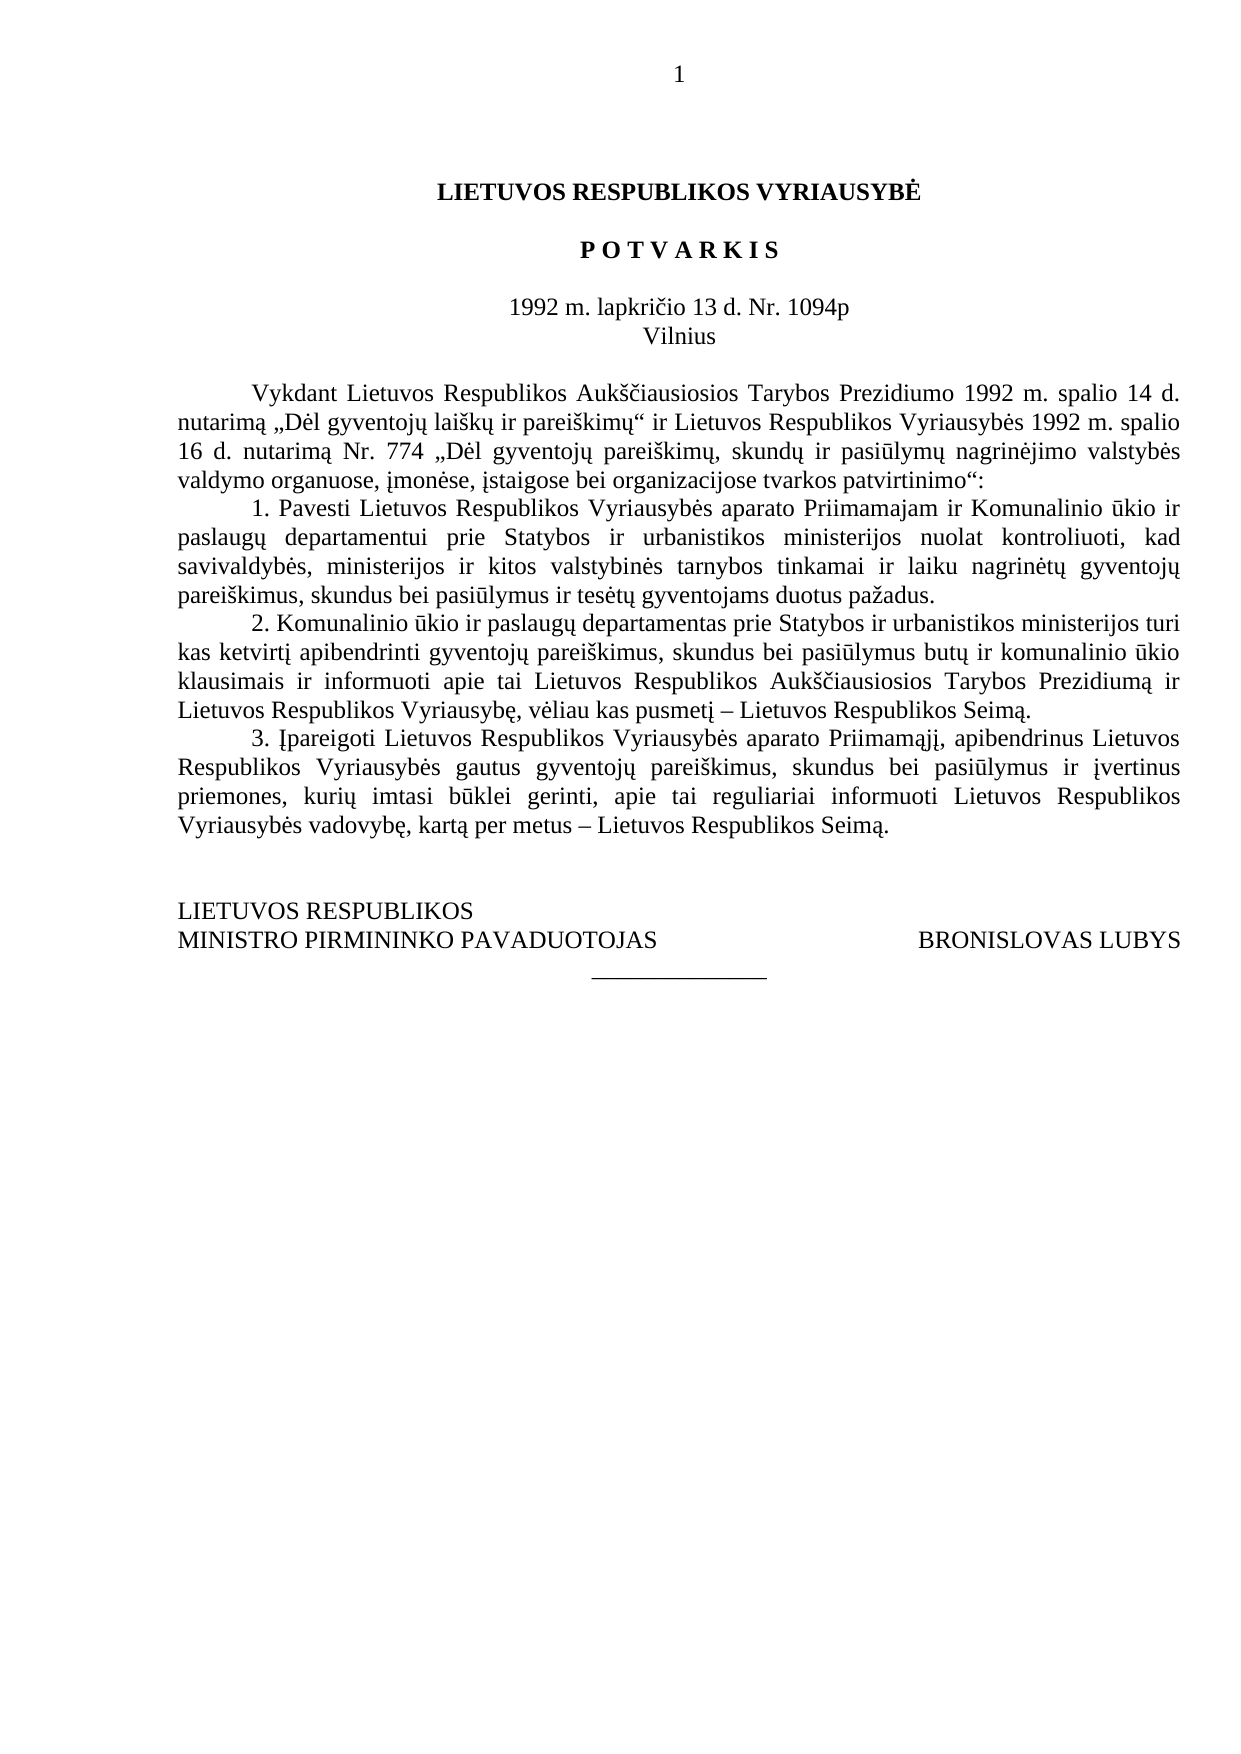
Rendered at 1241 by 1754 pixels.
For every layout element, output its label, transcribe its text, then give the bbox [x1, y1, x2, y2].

text ______________ [177, 953, 1181, 982]
text 1992 m. lapkričio 13 d. Nr. 1094p [177, 292, 1181, 321]
text Vilnius [177, 321, 1181, 350]
text LIETUVOS RESPUBLIKOS [177, 896, 1181, 925]
text 2. Komunalinio ūkio ir paslaugų departamentas prie Statybos ir urbanistikos ministerijos turi kas ketvirtį apibendrinti gyventojų pareiškimus, skundus bei pasiūlymus butų ir komunalinio ūkio klausimais ir informuoti apie tai Lietuvos Respublikos Aukščiausiosios Tarybos Prezidiumą ir Lietuvos Respublikos Vyriausybę, vėliau kas pusmetį – Lietuvos Respublikos Seimą. [177, 608, 1181, 723]
text MINISTRO PIRMININKO PAVADUOTOJAS BRONISLOVAS LUBYS [177, 925, 1181, 953]
text LIETUVOS RESPUBLIKOS VYRIAUSYBĖ [177, 177, 1181, 206]
text Vykdant Lietuvos Respublikos Aukščiausiosios Tarybos Prezidiumo 1992 m. spalio 14 d. nutarimą „Dėl gyventojų laiškų ir pareiškimų“ ir Lietuvos Respublikos Vyriausybės 1992 m. spalio 16 d. nutarimą Nr. 774 „Dėl gyventojų pareiškimų, skundų ir pasiūlymų nagrinėjimo valstybės valdymo organuose, įmonėse, įstaigose bei organizacijose tvarkos patvirtinimo“: [177, 378, 1181, 493]
text 1. Pavesti Lietuvos Respublikos Vyriausybės aparato Priimamajam ir Komunalinio ūkio ir paslaugų departamentui prie Statybos ir urbanistikos ministerijos nuolat kontroliuoti, kad savivaldybės, ministerijos ir kitos valstybinės tarnybos tinkamai ir laiku nagrinėtų gyventojų pareiškimus, skundus bei pasiūlymus ir tesėtų gyventojams duotus pažadus. [177, 493, 1181, 608]
text 3. Įpareigoti Lietuvos Respublikos Vyriausybės aparato Priimamąjį, apibendrinus Lietuvos Respublikos Vyriausybės gautus gyventojų pareiškimus, skundus bei pasiūlymus ir įvertinus priemones, kurių imtasi būklei gerinti, apie tai reguliariai informuoti Lietuvos Respublikos Vyriausybės vadovybę, kartą per metus – Lietuvos Respublikos Seimą. [177, 723, 1181, 838]
text P O T V A R K I S [177, 235, 1181, 263]
